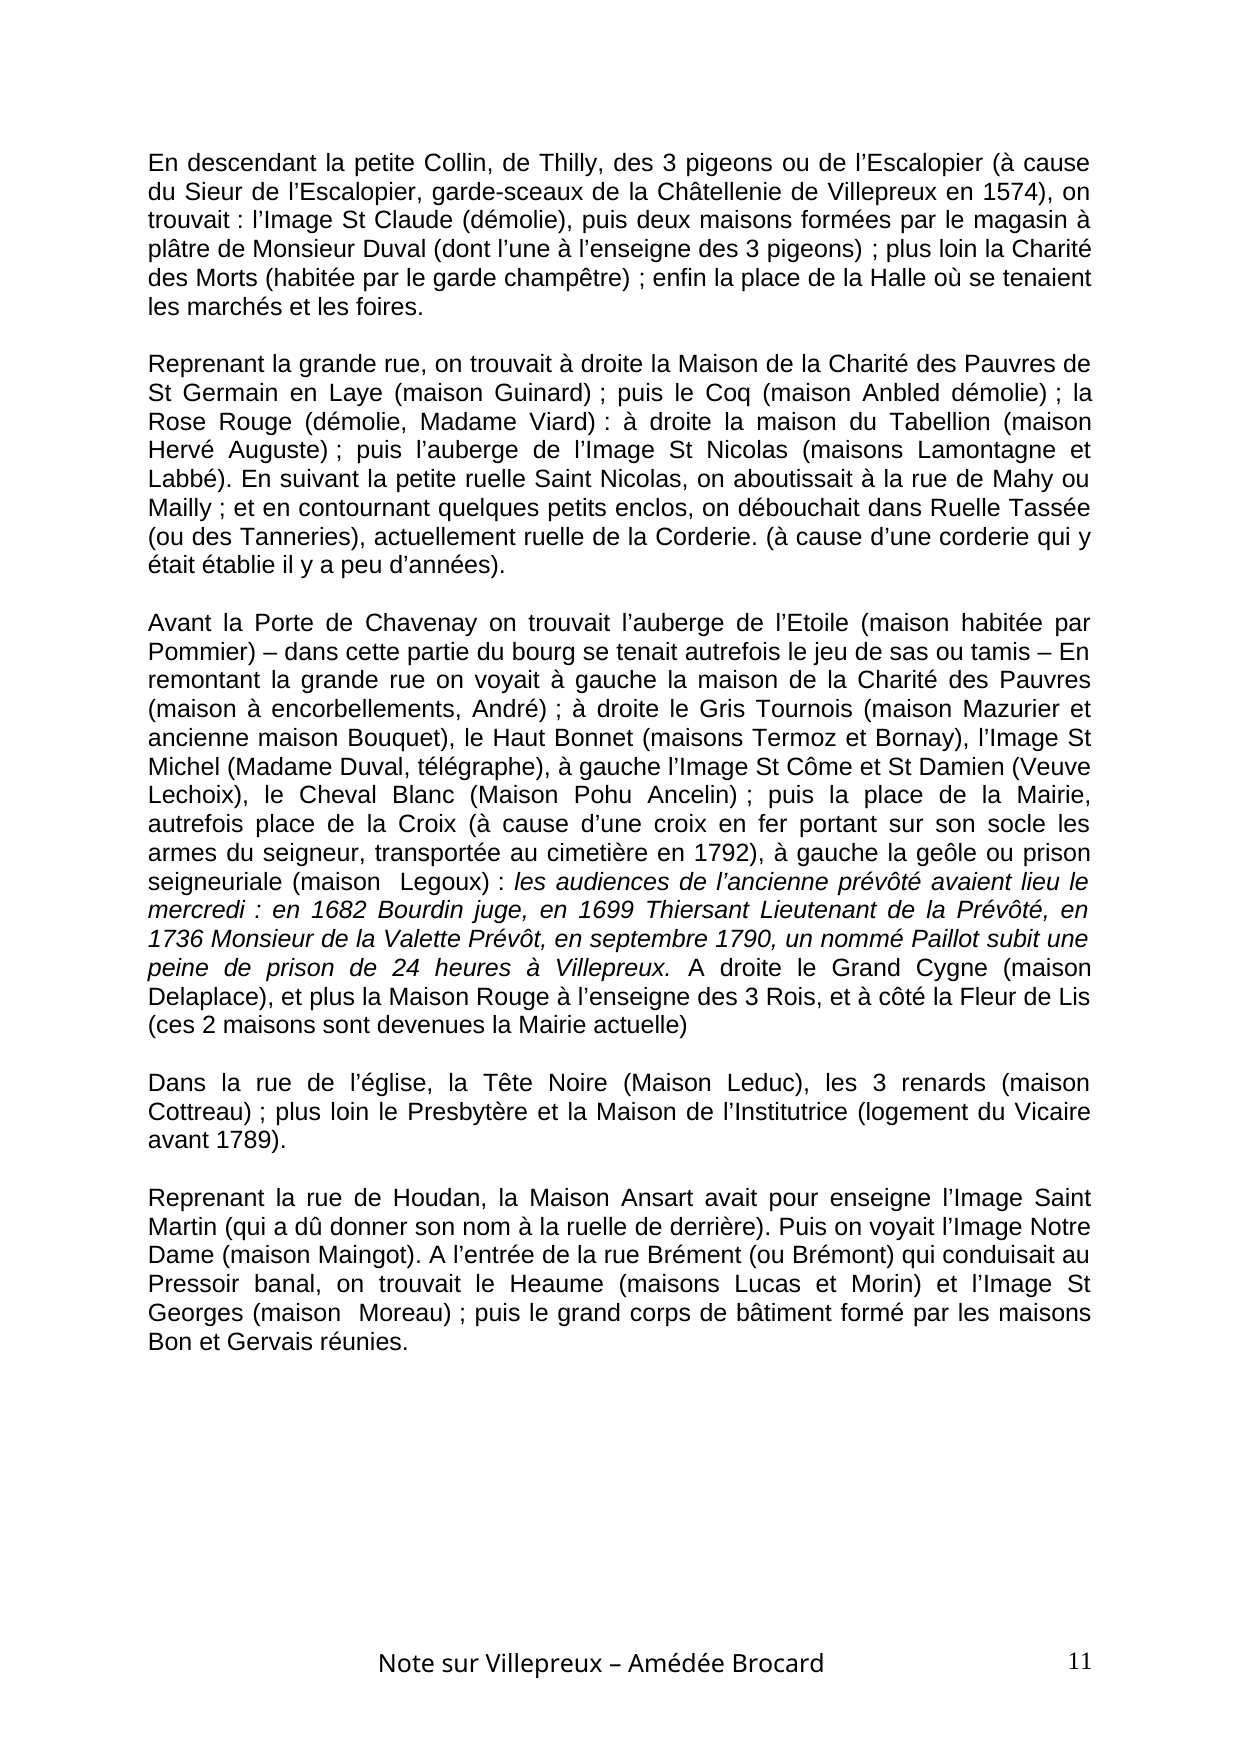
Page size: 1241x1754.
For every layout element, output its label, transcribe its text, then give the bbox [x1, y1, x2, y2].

text Reprenant la rue de Houdan, la Maison Ansart avait pour enseigne l’Image Saint Martin (qui a dû donner son nom à la ruelle de derrière). Puis on voyait l’Image Notre Dame (maison Maingot). A l’entrée de la rue Brément (ou Brémont) qui conduisait au Pressoir banal, on trouvait le Heaume (maisons Lucas et Morin) et l’Image St Georges (maison Moreau) ; puis le grand corps de bâtiment formé par les maisons Bon et Gervais réunies. [148, 1183, 1092, 1355]
text Dans la rue de l’église, la Tête Noire (Maison Leduc), les 3 renards (maison Cottreau) ; plus loin le Presbytère et la Maison de l’Institutrice (logement du Vicaire avant 1789). [148, 1068, 1092, 1154]
text Reprenant la grande rue, on trouvait à droite la Maison de la Charité des Pauvres de St Germain en Laye (maison Guinard) ; puis le Coq (maison Anbled démolie) ; la Rose Rouge (démolie, Madame Viard) : à droite la maison du Tabellion (maison Hervé Auguste) ; puis l’auberge de l’Image St Nicolas (maisons Lamontagne et Labbé). En suivant la petite ruelle Saint Nicolas, on aboutissait à la rue de Mahy ou Mailly ; et en contournant quelques petits enclos, on débouchait dans Ruelle Tassée (ou des Tanneries), actuellement ruelle de la Corderie. (à cause d’une corderie qui y était établie il y a peu d’années). [148, 349, 1092, 579]
text Avant la Porte de Chavenay on trouvait l’auberge de l’Etoile (maison habitée par Pommier) – dans cette partie du bourg se tenait autrefois le jeu de sas ou tamis – En remontant la grande rue on voyait à gauche la maison de la Charité des Pauvres (maison à encorbellements, André) ; à droite le Gris Tournois (maison Mazurier et ancienne maison Bouquet), le Haut Bonnet (maisons Termoz et Bornay), l’Image St Michel (Madame Duval, télégraphe), à gauche l’Image St Côme et St Damien (Veuve Lechoix), le Cheval Blanc (Maison Pohu Ancelin) ; puis la place de la Mairie, autrefois place de la Croix (à cause d’une croix en fer portant sur son socle les armes du seigneur, transportée au cimetière en 1792), à gauche la geôle ou prison seigneuriale (maison Legoux) : les audiences de l’ancienne prévôté avaient lieu le mercredi : en 1682 Bourdin juge, en 1699 Thiersant Lieutenant de la Prévôté, en 1736 Monsieur de la Valette Prévôt, en septembre 1790, un nommé Paillot subit une peine de prison de 24 heures à Villepreux. A droite le Grand Cygne (maison Delaplace), et plus la Maison Rouge à l’enseigne des 3 Rois, et à côté la Fleur de Lis (ces 2 maisons sont devenues la Mairie actuelle) [148, 608, 1092, 1039]
text En descendant la petite Collin, de Thilly, des 3 pigeons ou de l’Escalopier (à cause du Sieur de l’Escalopier, garde-sceaux de la Châtellenie de Villepreux en 1574), on trouvait : l’Image St Claude (démolie), puis deux maisons formées par le magasin à plâtre de Monsieur Duval (dont l’une à l’enseigne des 3 pigeons) ; plus loin la Charité des Morts (habitée par le garde champêtre) ; enfin la place de la Halle où se tenaient les marchés et les foires. [148, 148, 1092, 320]
